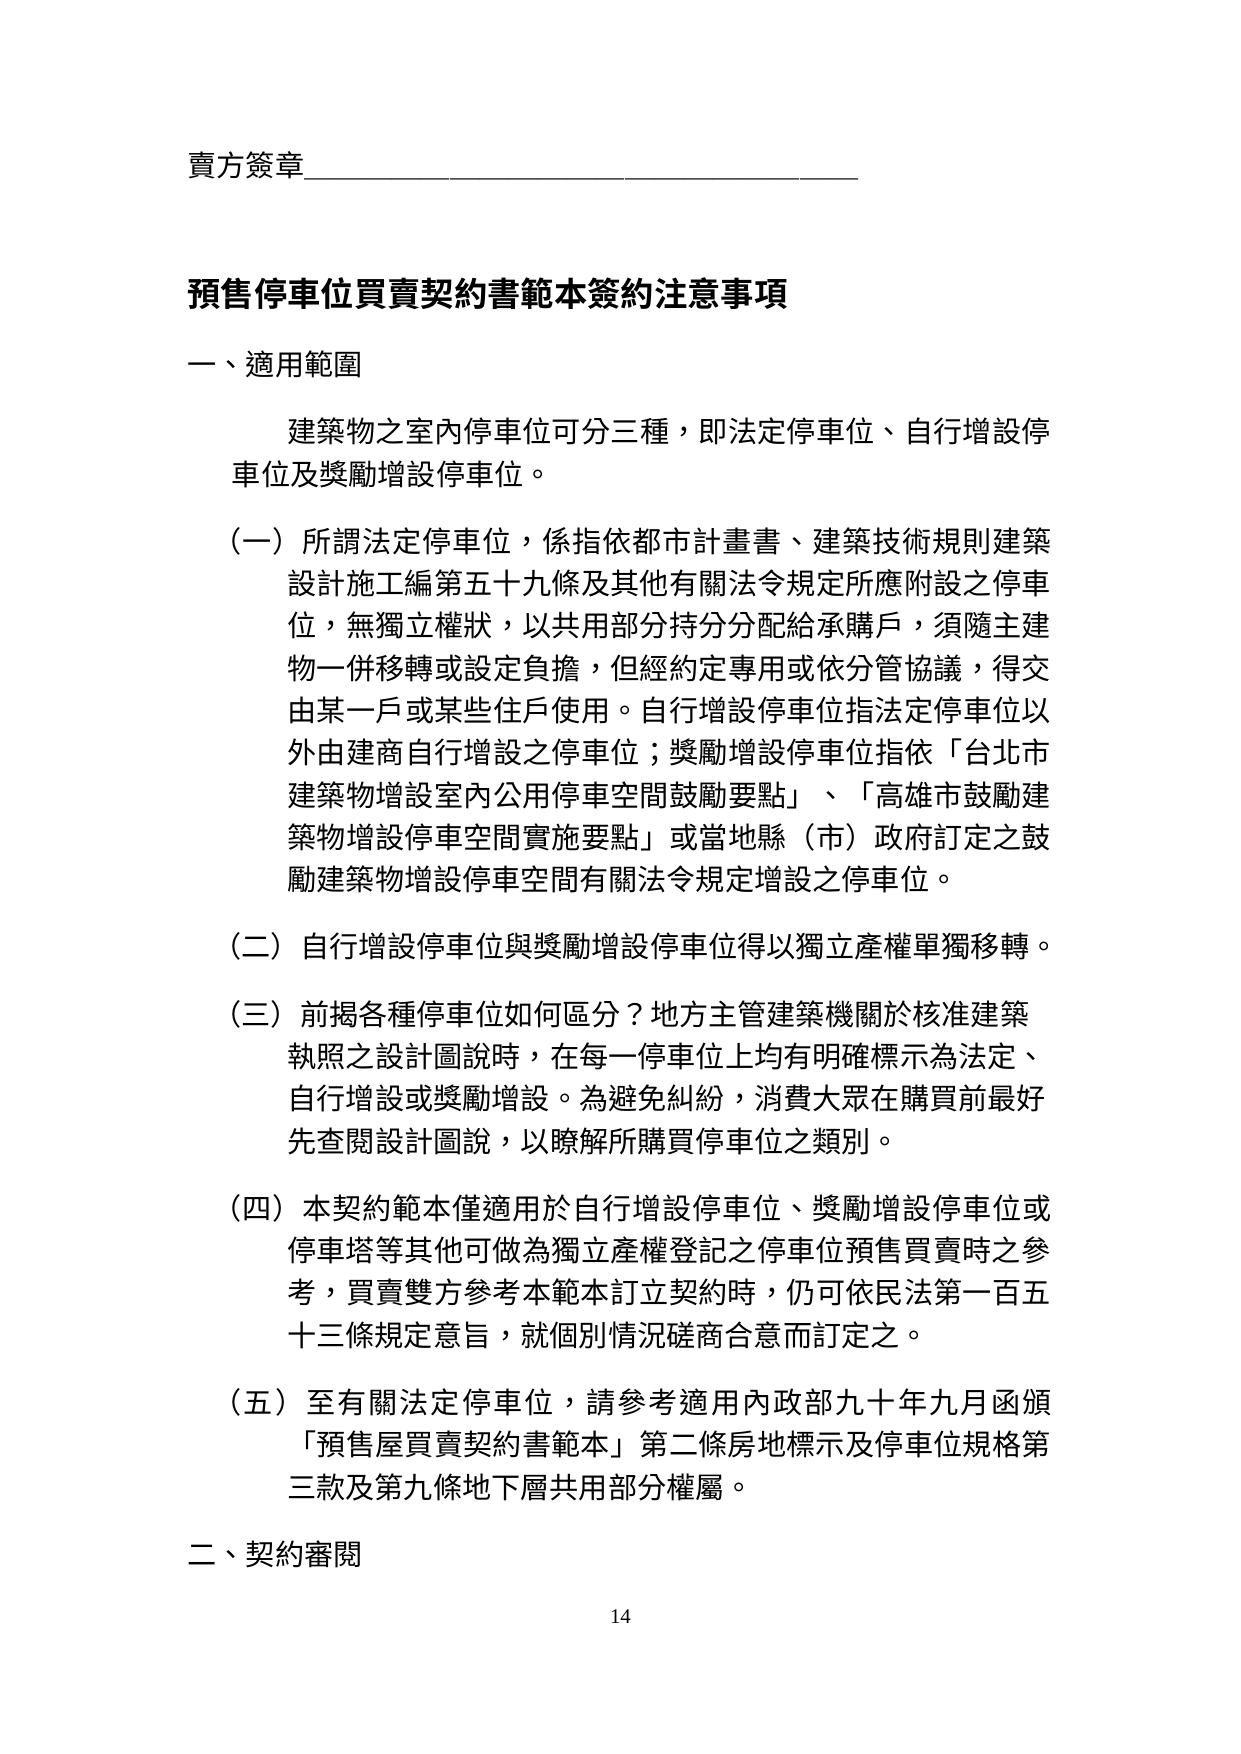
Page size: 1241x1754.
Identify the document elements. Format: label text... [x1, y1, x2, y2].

text 賣方簽章＿＿＿＿＿＿＿＿＿＿＿＿＿＿＿＿＿＿＿ [187, 142, 1053, 185]
text 建築物之室內停車位可分三種，即法定停車位、自行增設停車位及獎勵增設停車位。 [232, 409, 1053, 493]
text 一、適用範圍 [187, 341, 1053, 384]
text （四）本契約範本僅適用於自行增設停車位、獎勵增設停車位或停車塔等其他可做為獨立產權登記之停車位預售買賣時之參考，買賣雙方參考本範本訂立契約時，仍可依民法第一百五十三條規定意旨，就個別情況磋商合意而訂定之。 [213, 1185, 1053, 1354]
text 二、契約審閱 [187, 1531, 1053, 1574]
text （一）所謂法定停車位，係指依都市計畫書、建築技術規則建築設計施工編第五十九條及其他有關法令規定所應附設之停車位，無獨立權狀，以共用部分持分分配給承購戶，須隨主建物一併移轉或設定負擔，但經約定專用或依分管協議，得交由某一戶或某些住戶使用。自行增設停車位指法定停車位以外由建商自行增設之停車位；獎勵增設停車位指依「台北市建築物增設室內公用停車空間鼓勵要點」、「高雄市鼓勵建築物增設停車空間實施要點」或當地縣（市）政府訂定之鼓勵建築物增設停車空間有關法令規定增設之停車位。 [212, 518, 1053, 899]
text （三）前揭各種停車位如何區分？地方主管建築機關於核准建築執照之設計圖說時，在每一停車位上均有明確標示為法定、自行增設或獎勵增設。為避免糾紛，消費大眾在購買前最好先查閱設計圖說，以瞭解所購買停車位之類別。 [212, 991, 1053, 1160]
text 預售停車位買賣契約書範本簽約注意事項 [187, 268, 1053, 316]
text （二）自行增設停車位與獎勵增設停車位得以獨立產權單獨移轉。 [212, 924, 1053, 966]
text （五）至有關法定停車位，請參考適用內政部九十年九月函頒「預售屋買賣契約書範本」第二條房地標示及停車位規格第三款及第九條地下層共用部分權屬。 [213, 1379, 1053, 1506]
